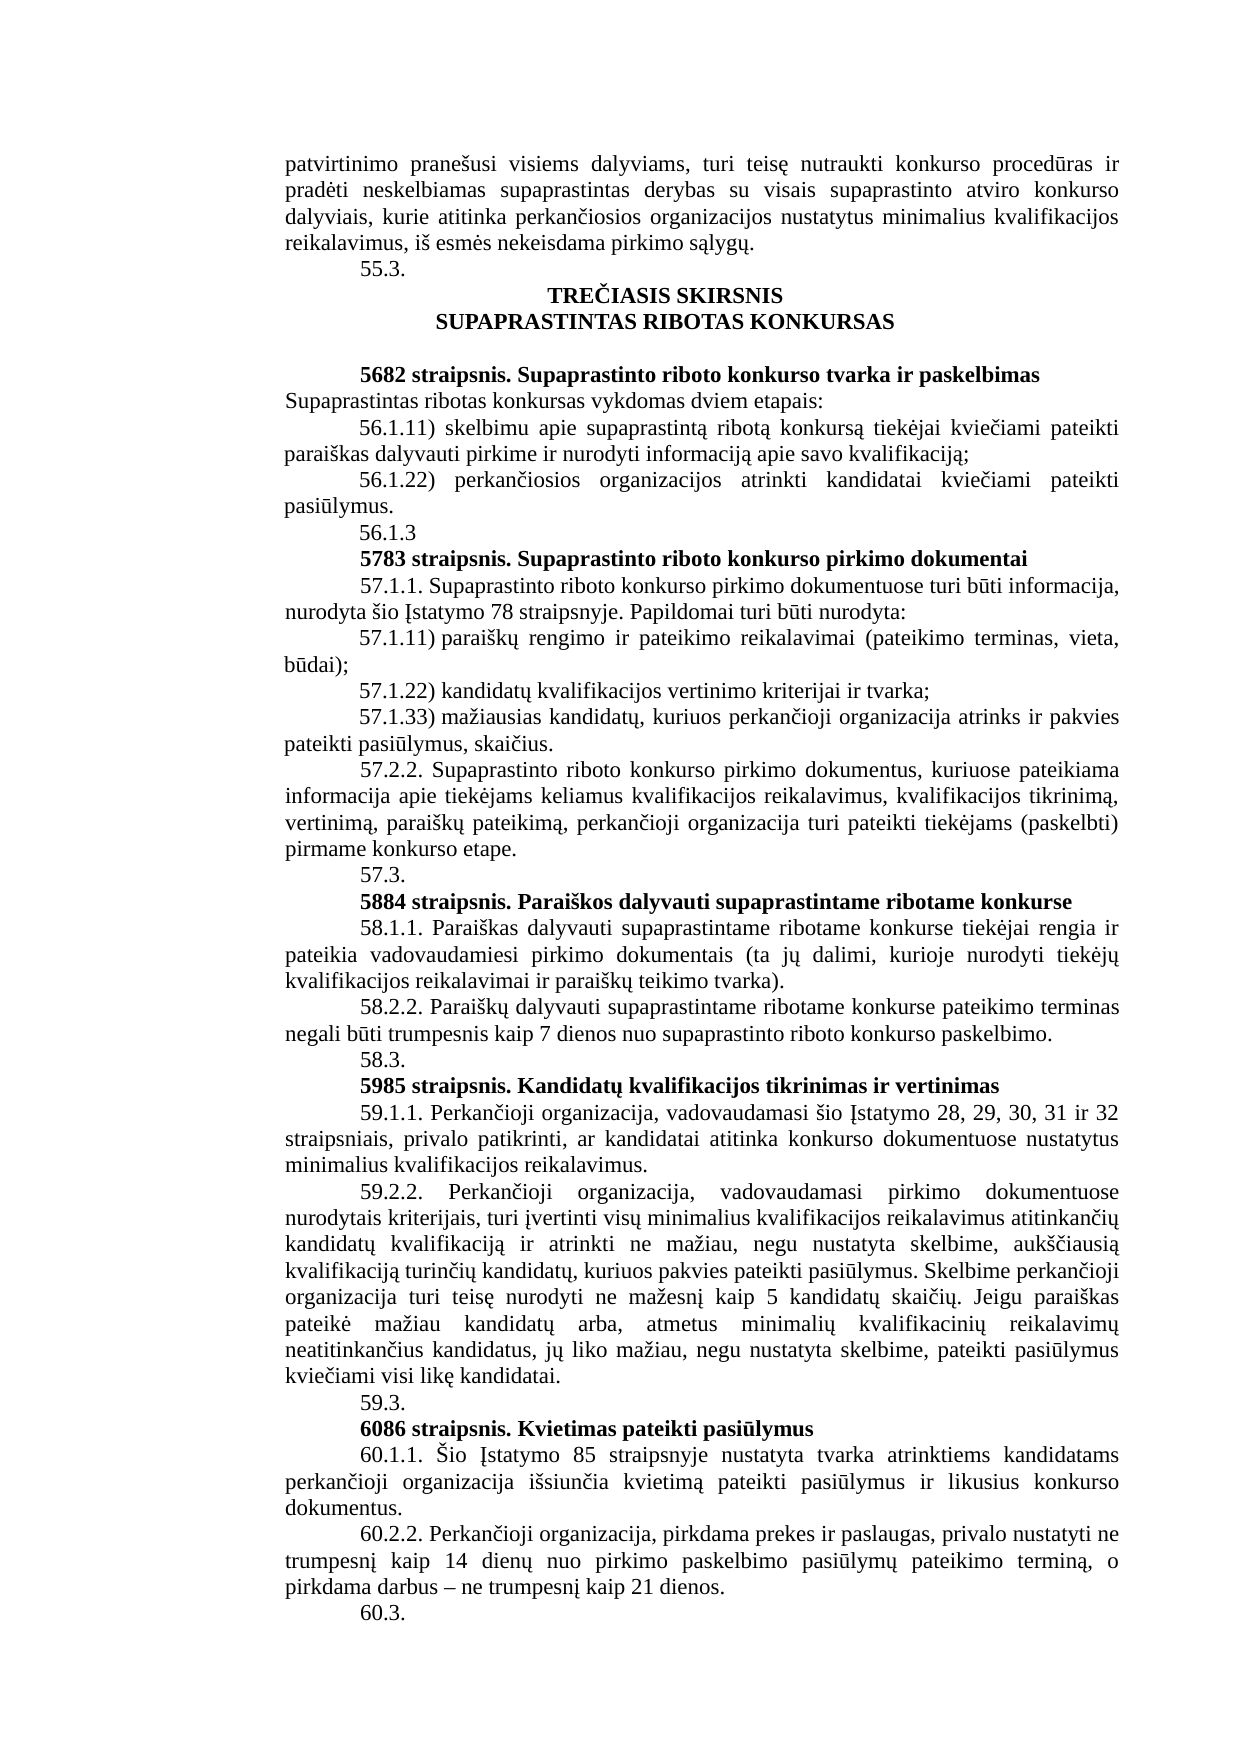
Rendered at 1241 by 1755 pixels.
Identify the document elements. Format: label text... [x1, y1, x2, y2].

subtitle 82 straipsnis. Supaprastinto riboto konkurso tvarka ir paskelbimas [210, 361, 1120, 387]
subtitle 1) paraiškų rengimo ir pateikimo reikalavimai (pateikimo terminas, vieta, būdai); [210, 624, 1120, 677]
subtitle 1. Šio Įstatymo 85 straipsnyje nustatyta tvarka atrinktiems kandidatams perkančioji organizacija išsiunčia kvietimą pateikti pasiūlymus ir likusius konkurso dokumentus. [210, 1441, 1120, 1520]
subtitle 2. Perkančioji organizacija, vadovaudamasi pirkimo dokumentuose nurodytais kriterijais, turi įvertinti visų minimalius kvalifikacijos reikalavimus atitinkančių kandidatų kvalifikaciją ir atrinkti ne mažiau, negu nustatyta skelbime, aukščiausią kvalifikaciją turinčių kandidatų, kuriuos pakvies pateikti pasiūlymus. Skelbime perkančioji organizacija turi teisę nurodyti ne mažesnį kaip 5 kandidatų skaičių. Jeigu paraiškas pateikė mažiau kandidatų arba, atmetus minimalių kvalifikacinių reikalavimų neatitinkančius kandidatus, jų liko mažiau, negu nustatyta skelbime, pateikti pasiūlymus kviečiami visi likę kandidatai. [210, 1178, 1120, 1389]
subtitle 1. Supaprastinto riboto konkurso pirkimo dokumentuose turi būti informacija, nurodyta šio Įstatymo 78 straipsnyje. Papildomai turi būti nurodyta: [210, 572, 1120, 624]
subtitle 2) perkančiosios organizacijos atrinkti kandidatai kviečiami pateikti pasiūlymus. [210, 466, 1120, 519]
subtitle 84 straipsnis. Paraiškos dalyvauti supaprastintame ribotame konkurse [210, 888, 1120, 914]
subtitle 2. Supaprastinto riboto konkurso pirkimo dokumentus, kuriuose pateikiama informacija apie tiekėjams keliamus kvalifikacijos reikalavimus, kvalifikacijos tikrinimą, vertinimą, paraiškų pateikimą, perkančioji organizacija turi pateikti tiekėjams (paskelbti) pirmame konkurso etape. [210, 756, 1120, 862]
subtitle 1) skelbimu apie supaprastintą ribotą konkursą tiekėjai kviečiami pateikti paraiškas dalyvauti pirkime ir nurodyti informaciją apie savo kvalifikaciją; [210, 413, 1120, 466]
subtitle 2) kandidatų kvalifikacijos vertinimo kriterijai ir tvarka; [210, 677, 1120, 703]
subtitle TREČIASIS SKIRSNIS supaprastintas ribotas konkursas [210, 282, 1120, 334]
subtitle 1. Paraiškas dalyvauti supaprastintame ribotame konkurse tiekėjai rengia ir pateikia vadovaudamiesi pirkimo dokumentais (ta jų dalimi, kurioje nurodyti tiekėjų kvalifikacijos reikalavimai ir paraiškų teikimo tvarka). [210, 914, 1120, 993]
subtitle 3) mažiausias kandidatų, kuriuos perkančioji organizacija atrinks ir pakvies pateikti pasiūlymus, skaičius. [210, 703, 1120, 756]
subtitle 83 straipsnis. Supaprastinto riboto konkurso pirkimo dokumentai [210, 545, 1120, 572]
subtitle 2. Perkančioji organizacija, pirkdama prekes ir paslaugas, privalo nustatyti ne trumpesnį kaip 14 dienų nuo pirkimo paskelbimo pasiūlymų pateikimo terminą, o pirkdama darbus – ne trumpesnį kaip 21 dienos. [210, 1520, 1120, 1599]
subtitle 86 straipsnis. Kvietimas pateikti pasiūlymus [210, 1415, 1120, 1441]
subtitle 1. Perkančioji organizacija, vadovaudamasi šio Įstatymo 28, 29, 30, 31 ir 32 straipsniais, privalo patikrinti, ar kandidatai atitinka konkurso dokumentuose nustatytus minimalius kvalifikacijos reikalavimus. [210, 1099, 1120, 1178]
text Supaprastintas ribotas konkursas vykdomas dviem etapais: [210, 387, 1120, 413]
subtitle patvirtinimo pranešusi visiems dalyviams, turi teisę nutraukti konkurso procedūras ir pradėti neskelbiamas supaprastintas derybas su visais supaprastinto atviro konkurso dalyviais, kurie atitinka perkančiosios organizacijos nustatytus minimalius kvalifikacijos reikalavimus, iš esmės nekeisdama pirkimo sąlygų. [210, 150, 1120, 255]
subtitle 85 straipsnis. Kandidatų kvalifikacijos tikrinimas ir vertinimas [210, 1072, 1120, 1099]
subtitle 2. Paraiškų dalyvauti supaprastintame ribotame konkurse pateikimo terminas negali būti trumpesnis kaip 7 dienos nuo supaprastinto riboto konkurso paskelbimo. [210, 993, 1120, 1046]
